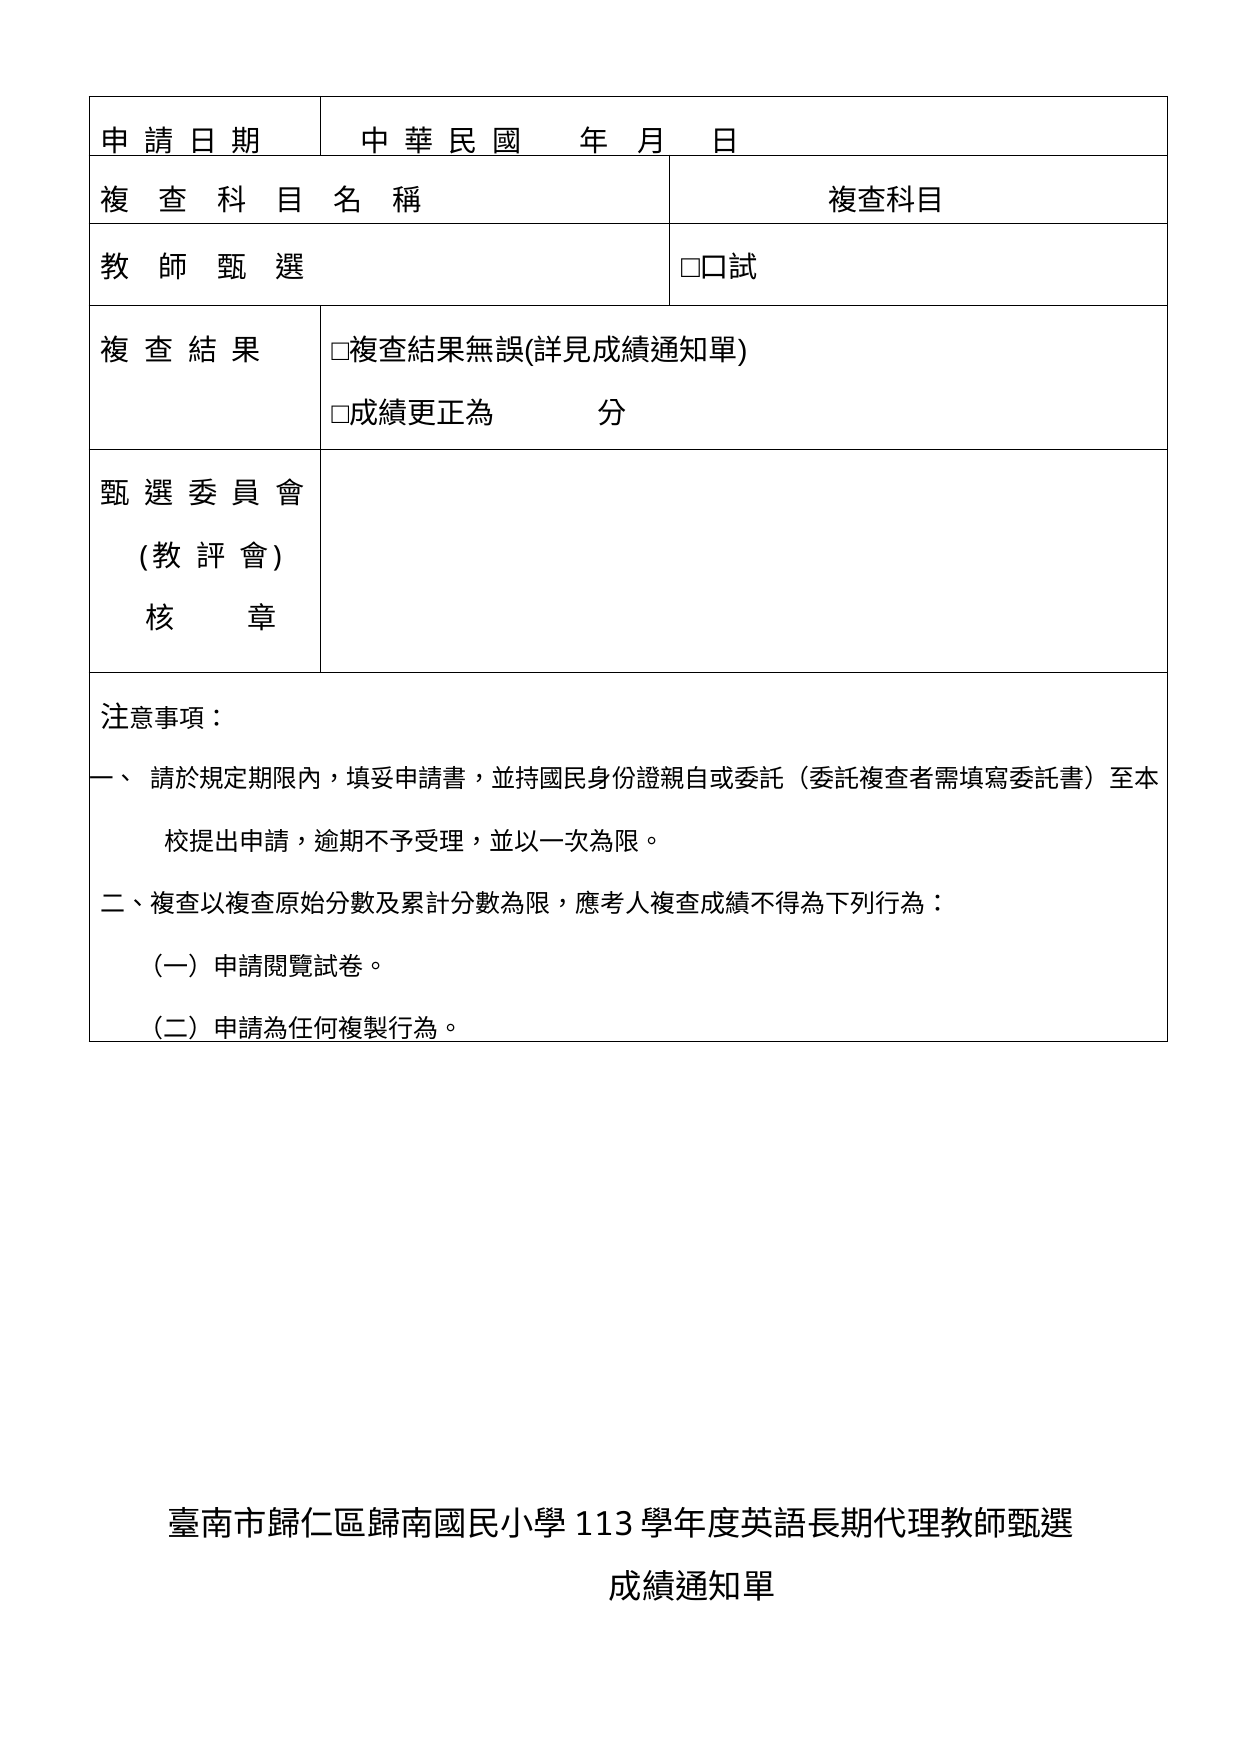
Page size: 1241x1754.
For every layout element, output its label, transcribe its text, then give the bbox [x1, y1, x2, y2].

table_cell □口試 □試教 [670, 224, 1167, 305]
table_cell 申 請 日 期 [90, 97, 320, 154]
table_cell 教 師 甄 選 [90, 224, 669, 305]
table_cell 中 華 民 國 年 月 日 [321, 97, 1167, 154]
table_cell 注意事項： 一、 請於規定期限內，填妥申請書，並持國民身份證親自或委託（委託複查者需填寫委託書）至本 校提出申請，逾期不予受理，並以一次為限。 二、複查以複查原始分數及累計分數為限，應考人複查成績不得為下列行為： （一）申請閱覽試卷。 （二）申請為任何複製行為。 （三）要求重新評閱。 （四）要求告知甄選委員、命題委員、閱卷委員、口試委員、試教委員之姓名及有關資料。 三、複查項目僅限應考人申請部分，非為申請複查部分，概不複查。 [90, 673, 1167, 1041]
table_cell 複查科目 (請勾選欄) [670, 156, 1167, 222]
table_cell □複查結果無誤(詳見成績通知單) □成績更正為 分 [321, 306, 1167, 448]
table_cell 複 查 科 目 名 稱 [90, 156, 669, 222]
text 臺南市歸仁區歸南國民小學113學年度英語長期代理教師甄選 [89, 1480, 1152, 1542]
table_cell 複 查 結 果 [90, 306, 320, 448]
text 成績通知單 [89, 1542, 1152, 1605]
table_cell 甄 選 委 員 會 (教 評 會) 核 章 [90, 450, 320, 672]
table_cell [321, 450, 1167, 672]
